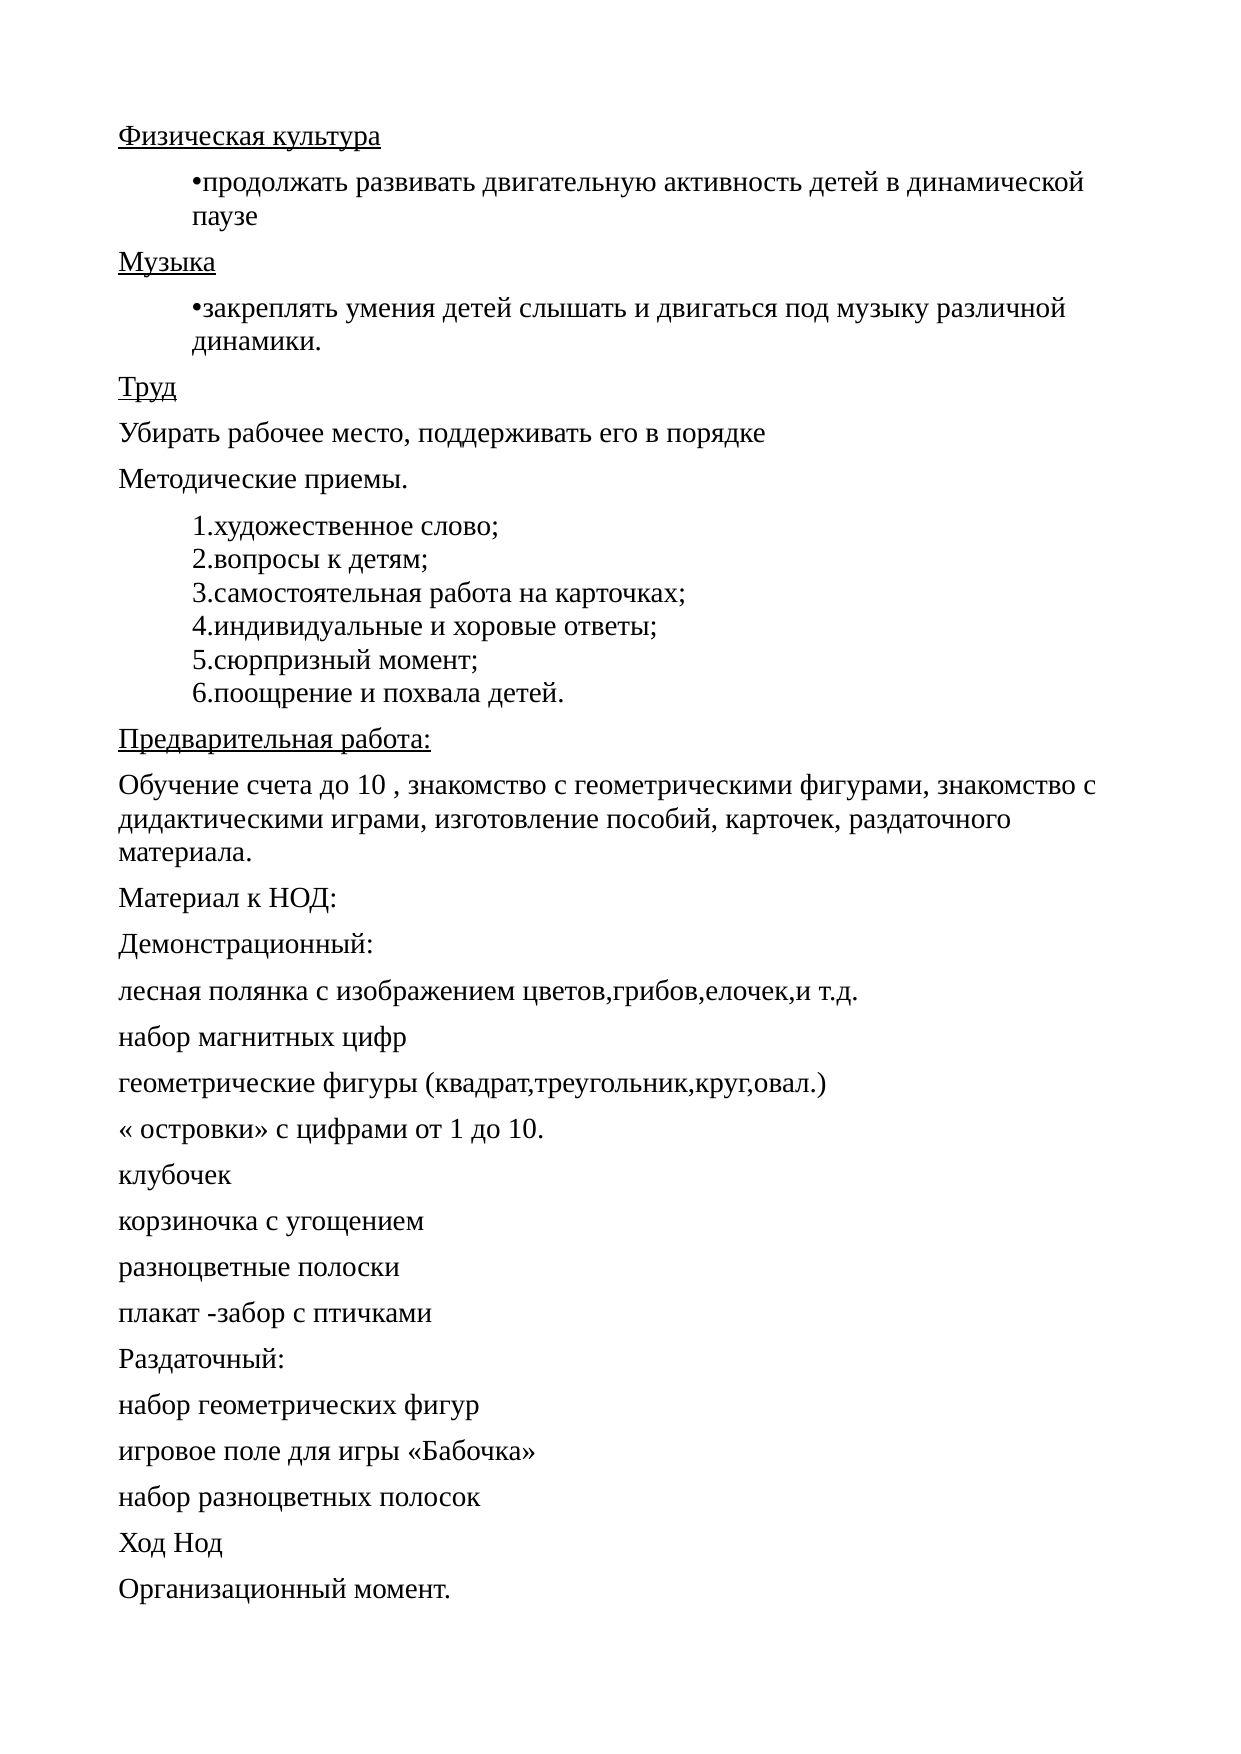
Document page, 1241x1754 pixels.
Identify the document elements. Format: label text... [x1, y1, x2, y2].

text набор геометрических фигур [118, 1387, 1122, 1421]
text Труд [118, 369, 1122, 403]
text лесная полянка с изображением цветов,грибов,елочек,и т.д. [118, 973, 1122, 1006]
text игровое поле для игры «Бабочка» [118, 1433, 1122, 1467]
text разноцветные полоски [118, 1249, 1122, 1282]
text Обучение счета до 10 , знакомство с геометрическими фигурами, знакомство с дидактическими играми, изготовление пособий, карточек, раздаточного материала. [118, 767, 1122, 868]
list самостоятельная работа на карточках; [118, 575, 1122, 608]
text Методические приемы. [118, 462, 1122, 495]
text Убирать рабочее место, поддерживать его в порядке [118, 416, 1122, 449]
text « островки» с цифрами от 1 до 10. [118, 1111, 1122, 1144]
list вопросы к детям; [118, 541, 1122, 575]
text набор магнитных цифр [118, 1019, 1122, 1052]
text плакат -забор с птичками [118, 1295, 1122, 1328]
text Физическая культура [118, 118, 1122, 152]
list поощрение и похвала детей. [118, 675, 1122, 709]
text Предварительная работа: [118, 721, 1122, 755]
text Ход Нод [118, 1525, 1122, 1559]
text Организационный момент. [118, 1571, 1122, 1605]
text клубочек [118, 1157, 1122, 1190]
list закреплять умения детей слышать и двигаться под музыку различной динамики. [118, 290, 1122, 357]
text геометрические фигуры (квадрат,треугольник,круг,овал.) [118, 1065, 1122, 1098]
text Музыка [118, 244, 1122, 277]
list сюрпризный момент; [118, 642, 1122, 675]
list индивидуальные и хоровые ответы; [118, 608, 1122, 642]
list художественное слово; [118, 508, 1122, 541]
text Демонстрационный: [118, 927, 1122, 960]
text Материал к НОД: [118, 881, 1122, 914]
text Раздаточный: [118, 1341, 1122, 1374]
list продолжать развивать двигательную активность детей в динамической паузе [118, 164, 1122, 231]
text корзиночка с угощением [118, 1203, 1122, 1236]
text набор разноцветных полосок [118, 1479, 1122, 1513]
